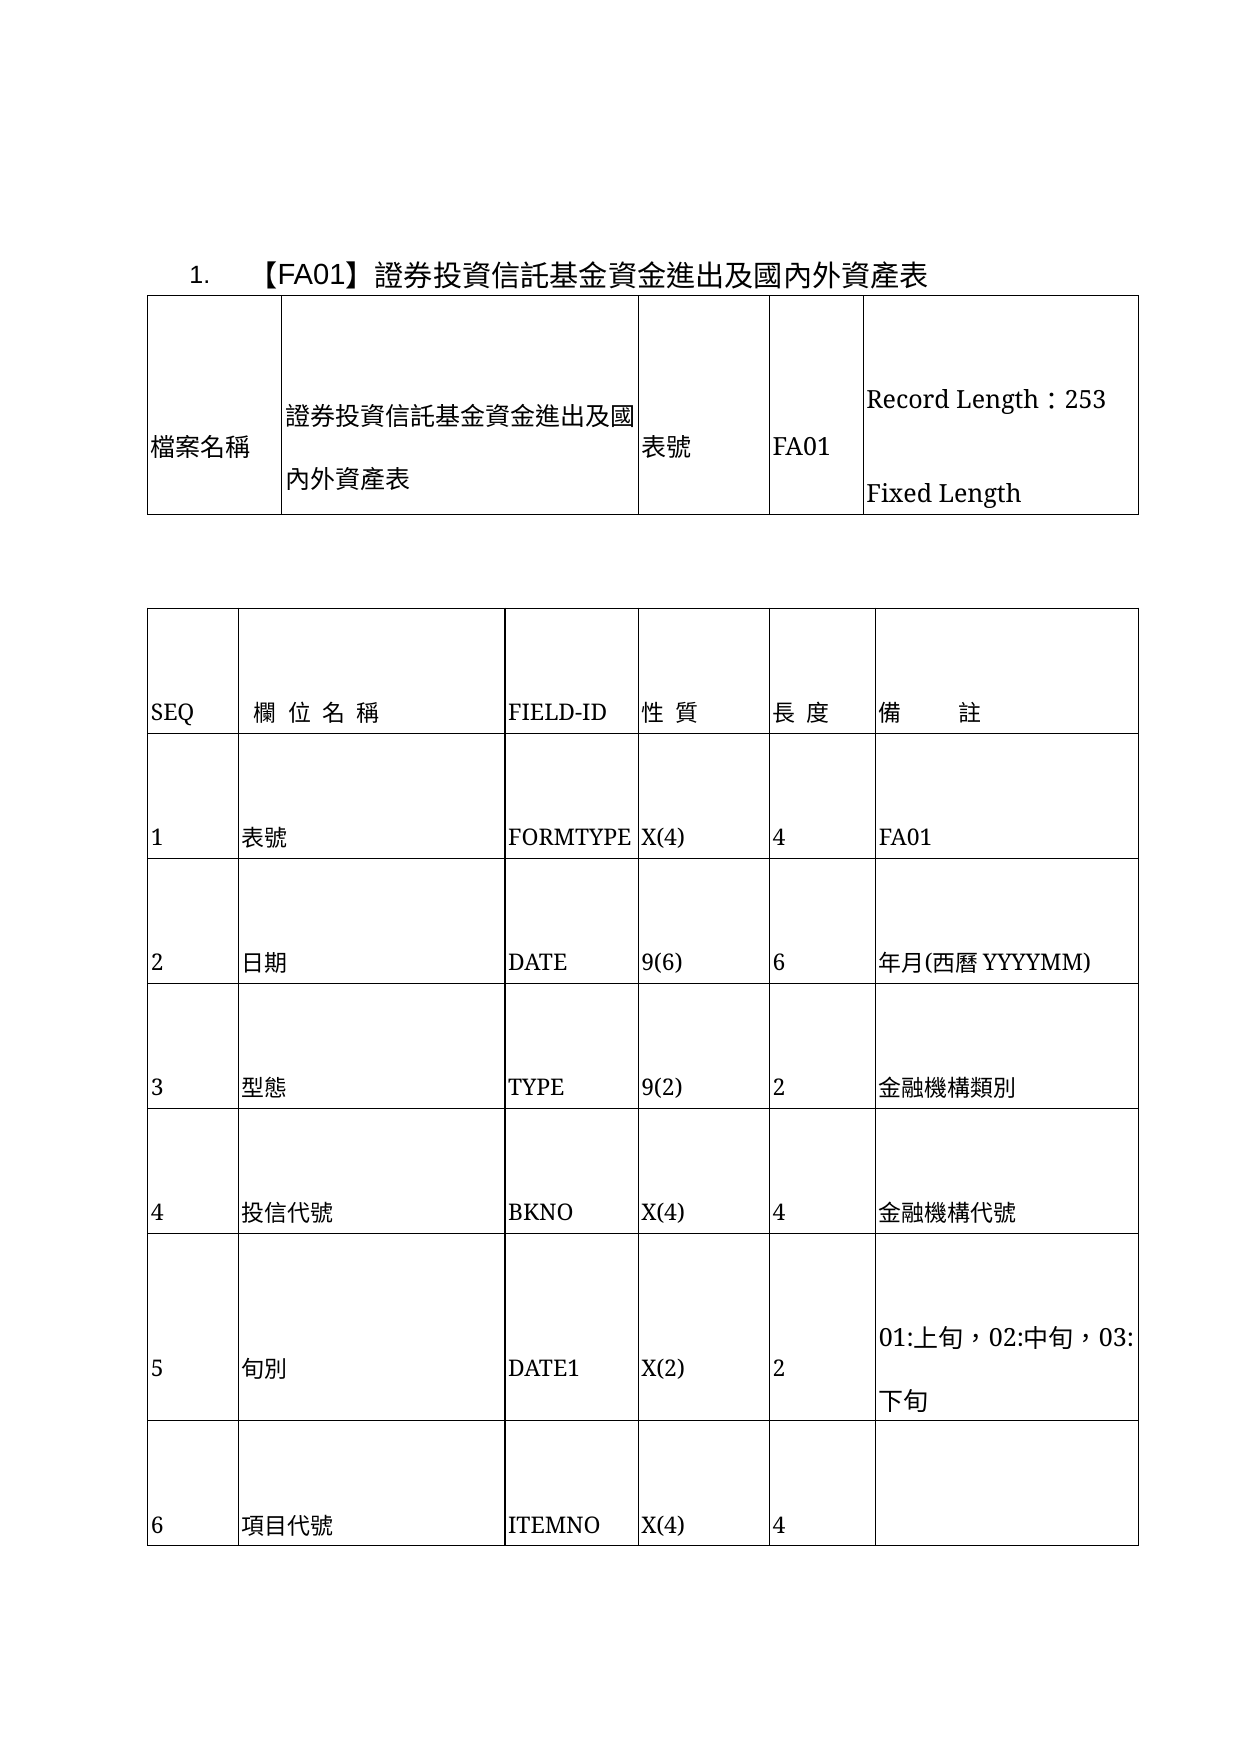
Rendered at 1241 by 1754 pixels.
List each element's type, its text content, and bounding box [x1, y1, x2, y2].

table_cell 4 [770, 734, 875, 857]
table_cell X(4) [639, 734, 769, 857]
table_cell [876, 1421, 1138, 1545]
table_cell 年月(西曆YYYYMM) [876, 859, 1138, 982]
table_header 欄 位 名 稱 [239, 609, 504, 732]
table_cell X(4) [639, 1421, 769, 1545]
table_cell FORMTYPE [506, 734, 638, 857]
table_cell 9(6) [639, 859, 769, 982]
table_cell 投信代號 [239, 1109, 504, 1232]
table_header 備 註 [876, 609, 1138, 732]
table_cell DATE [506, 859, 638, 982]
table_cell 01:上旬，02:中旬，03:下旬 [876, 1234, 1138, 1420]
table_cell 1 [148, 734, 238, 857]
table_header 長 度 [770, 609, 875, 732]
table_header FA01 [770, 296, 863, 514]
table_cell 6 [148, 1421, 238, 1545]
table_cell FA01 [876, 734, 1138, 857]
table_cell 4 [770, 1421, 875, 1545]
table_cell 項目代號 [239, 1421, 504, 1545]
table_cell 2 [148, 859, 238, 982]
table_cell 5 [148, 1234, 238, 1420]
table_header FIELD-ID [506, 609, 638, 732]
table_cell 旬別 [239, 1234, 504, 1420]
table_header 證券投資信託基金資金進出及國內外資產表 [282, 296, 638, 514]
table_cell 日期 [239, 859, 504, 982]
table_cell 4 [770, 1109, 875, 1232]
table_cell BKNO [506, 1109, 638, 1232]
table_cell 6 [770, 859, 875, 982]
table_header 檔案名稱 [148, 296, 281, 514]
table_header 表號 [639, 296, 769, 514]
table_cell 金融機構類別 [876, 984, 1138, 1107]
table_cell 9(2) [639, 984, 769, 1107]
table_cell X(2) [639, 1234, 769, 1420]
table_cell 2 [770, 984, 875, 1107]
table_cell TYPE [506, 984, 638, 1107]
table_cell ITEMNO [506, 1421, 638, 1545]
table_cell 表號 [239, 734, 504, 857]
table_header Record Length：253 Fixed Length [864, 296, 1138, 514]
table_cell DATE1 [506, 1234, 638, 1420]
table_cell 金融機構代號 [876, 1109, 1138, 1232]
subtitle 【FA01】證券投資信託基金資金進出及國內外資產表 [189, 232, 1122, 295]
table_cell 型態 [239, 984, 504, 1107]
table_cell 4 [148, 1109, 238, 1232]
table_header 性 質 [639, 609, 769, 732]
table_cell X(4) [639, 1109, 769, 1232]
table_cell 2 [770, 1234, 875, 1420]
table_cell 3 [148, 984, 238, 1107]
table_header SEQ [148, 609, 238, 732]
